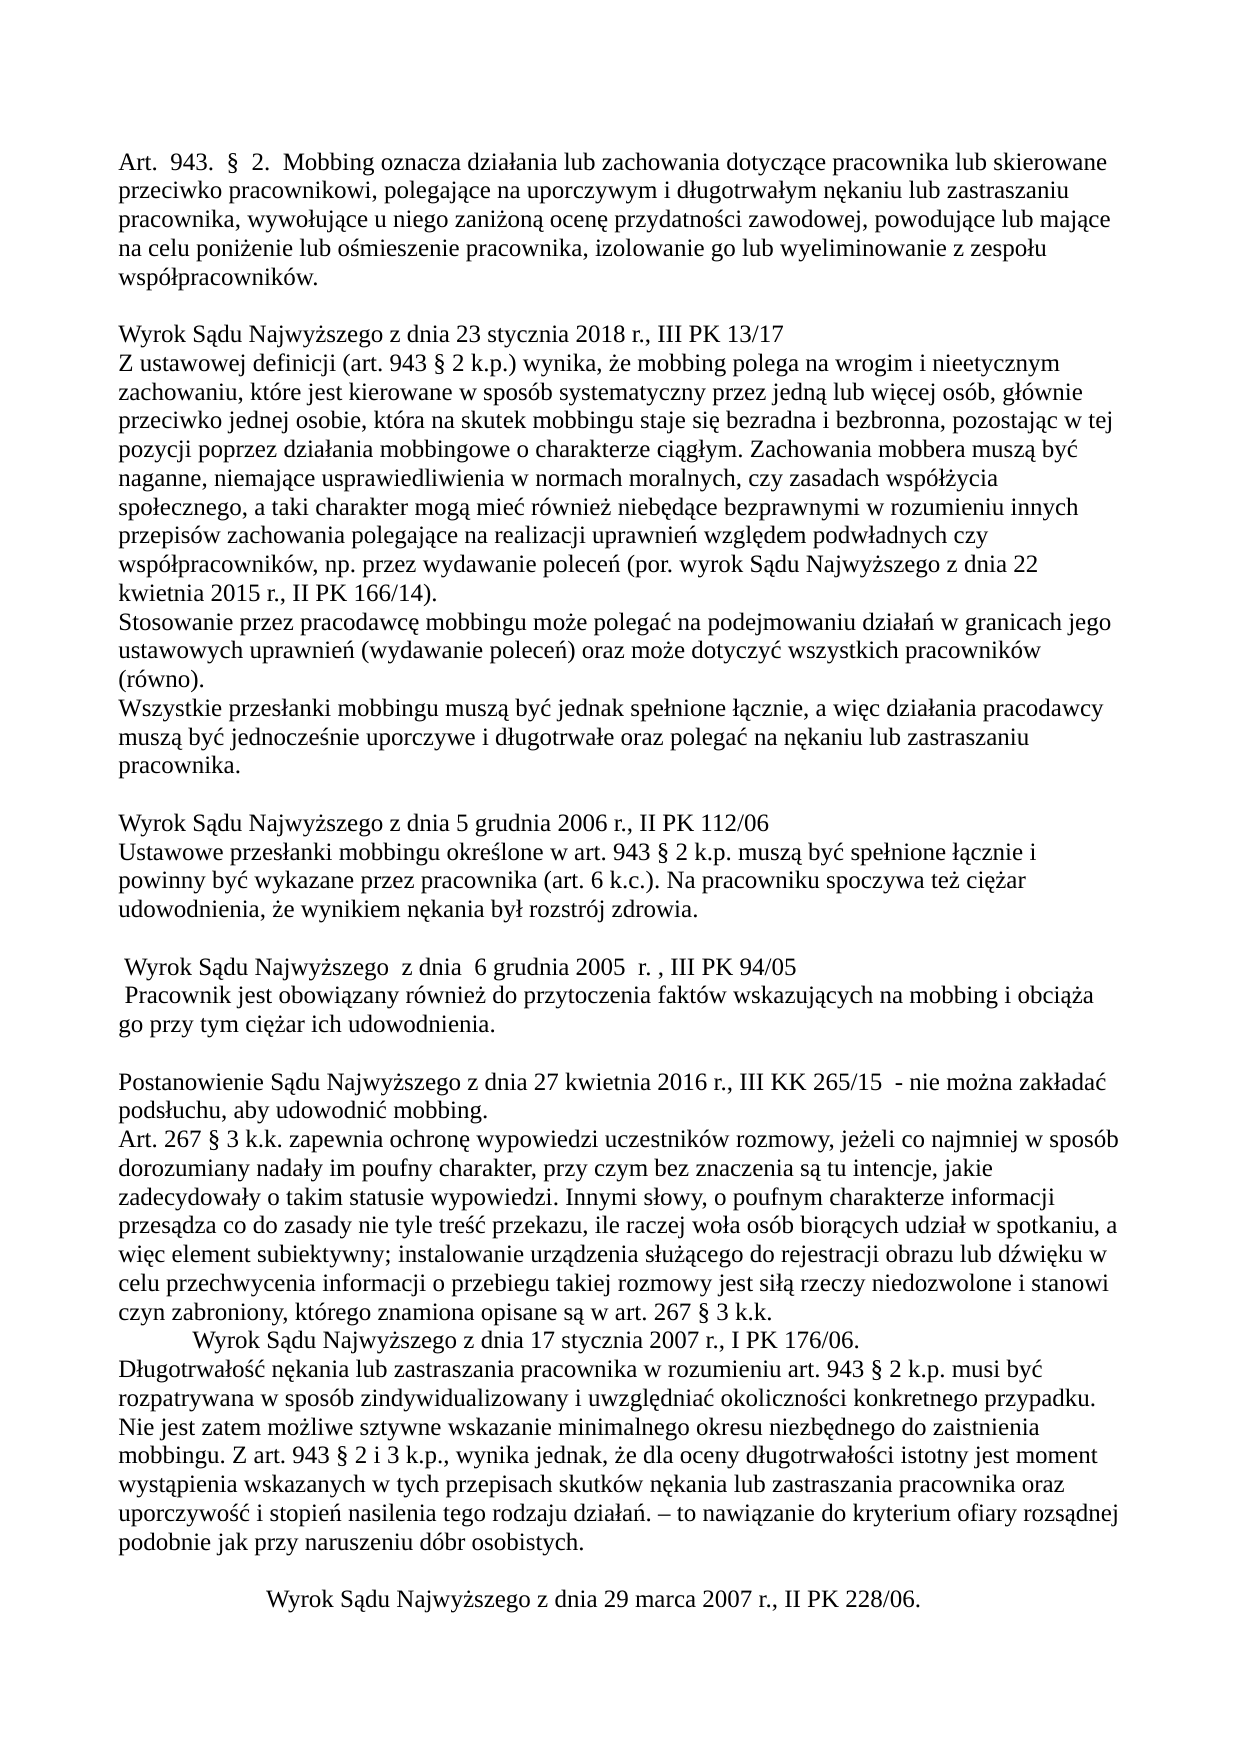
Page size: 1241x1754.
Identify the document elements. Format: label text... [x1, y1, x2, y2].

text Stosowanie przez pracodawcę mobbingu może polegać na podejmowaniu działań w granicach jego ustawowych uprawnień (wydawanie poleceń) oraz może dotyczyć wszystkich pracowników (równo). [118, 607, 1122, 693]
text Wyrok Sądu Najwyższego z dnia 6 grudnia 2005 r. , III PK 94/05 [118, 952, 1122, 981]
text Wyrok Sądu Najwyższego z dnia 29 marca 2007 r., II PK 228/06. [118, 1584, 1122, 1613]
text Wyrok Sądu Najwyższego z dnia 17 stycznia 2007 r., I PK 176/06. [118, 1326, 1122, 1354]
text Wyrok Sądu Najwyższego z dnia 5 grudnia 2006 r., II PK 112/06 [118, 808, 1122, 837]
text Pracownik jest obowiązany również do przytoczenia faktów wskazujących na mobbing i obciąża go przy tym ciężar ich udowodnienia. [118, 981, 1122, 1038]
text Art. 943. § 2. Mobbing oznacza działania lub zachowania dotyczące pracownika lub skierowane przeciwko pracownikowi, polegające na uporczywym i długotrwałym nękaniu lub zastraszaniu pracownika, wywołujące u niego zaniżoną ocenę przydatności zawodowej, powodujące lub mające na celu poniżenie lub ośmieszenie pracownika, izolowanie go lub wyeliminowanie z zespołu współpracowników. [118, 147, 1122, 291]
text Wszystkie przesłanki mobbingu muszą być jednak spełnione łącznie, a więc działania pracodawcy muszą być jednocześnie uporczywe i długotrwałe oraz polegać na nękaniu lub zastraszaniu pracownika. [118, 693, 1122, 779]
text Art. 267 § 3 k.k. zapewnia ochronę wypowiedzi uczestników rozmowy, jeżeli co najmniej w sposób dorozumiany nadały im poufny charakter, przy czym bez znaczenia są tu intencje, jakie zadecydowały o takim statusie wypowiedzi. Innymi słowy, o poufnym charakterze informacji przesądza co do zasady nie tyle treść przekazu, ile raczej woła osób biorących udział w spotkaniu, a więc element subiektywny; instalowanie urządzenia służącego do rejestracji obrazu lub dźwięku w celu przechwycenia informacji o przebiegu takiej rozmowy jest siłą rzeczy niedozwolone i stanowi czyn zabroniony, którego znamiona opisane są w art. 267 § 3 k.k. [118, 1124, 1122, 1326]
text Postanowienie Sądu Najwyższego z dnia 27 kwietnia 2016 r., III KK 265/15 - nie można zakładać podsłuchu, aby udowodnić mobbing. [118, 1067, 1122, 1124]
text Z ustawowej definicji (art. 943 § 2 k.p.) wynika, że mobbing polega na wrogim i nieetycznym zachowaniu, które jest kierowane w sposób systematyczny przez jedną lub więcej osób, głównie przeciwko jednej osobie, która na skutek mobbingu staje się bezradna i bezbronna, pozostając w tej pozycji poprzez działania mobbingowe o charakterze ciągłym. Zachowania mobbera muszą być naganne, niemające usprawiedliwienia w normach moralnych, czy zasadach współżycia społecznego, a taki charakter mogą mieć również niebędące bezprawnymi w rozumieniu innych przepisów zachowania polegające na realizacji uprawnień względem podwładnych czy współpracowników, np. przez wydawanie poleceń (por. wyrok Sądu Najwyższego z dnia 22 kwietnia 2015 r., II PK 166/14). [118, 348, 1122, 607]
text Wyrok Sądu Najwyższego z dnia 23 stycznia 2018 r., III PK 13/17 [118, 319, 1122, 348]
text Ustawowe przesłanki mobbingu określone w art. 943 § 2 k.p. muszą być spełnione łącznie i powinny być wykazane przez pracownika (art. 6 k.c.). Na pracowniku spoczywa też ciężar udowodnienia, że wynikiem nękania był rozstrój zdrowia. [118, 837, 1122, 923]
text Długotrwałość nękania lub zastraszania pracownika w rozumieniu art. 943 § 2 k.p. musi być rozpatrywana w sposób zindywidualizowany i uwzględniać okoliczności konkretnego przypadku. Nie jest zatem możliwe sztywne wskazanie minimalnego okresu niezbędnego do zaistnienia mobbingu. Z art. 943 § 2 i 3 k.p., wynika jednak, że dla oceny długotrwałości istotny jest moment wystąpienia wskazanych w tych przepisach skutków nękania lub zastraszania pracownika oraz uporczywość i stopień nasilenia tego rodzaju działań. – to nawiązanie do kryterium ofiary rozsądnej podobnie jak przy naruszeniu dóbr osobistych. [118, 1354, 1122, 1556]
